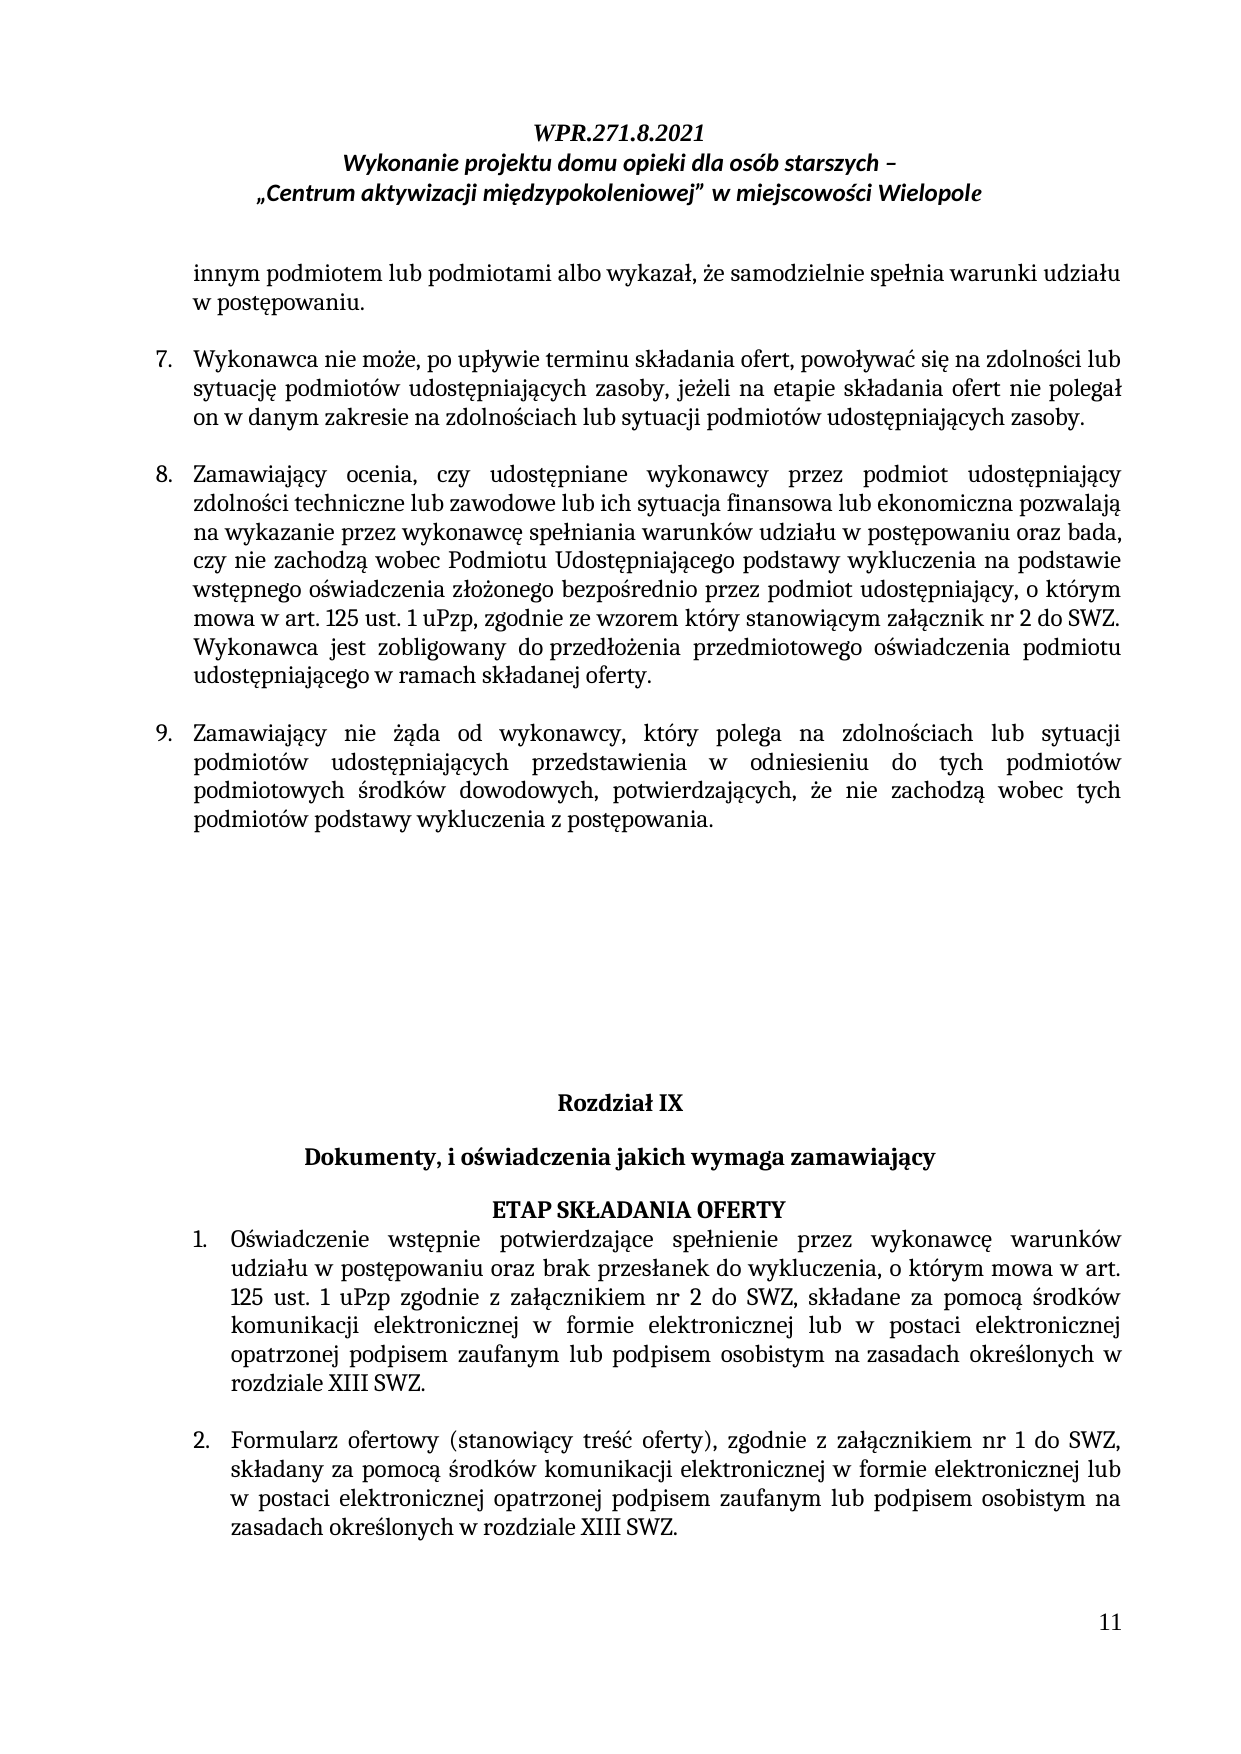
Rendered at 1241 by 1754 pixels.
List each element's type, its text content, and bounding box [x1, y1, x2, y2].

list Formularz ofertowy (stanowiący treść oferty), zgodnie z załącznikiem nr 1 do SWZ, składany za pomocą środków komunikacji elektronicznej w formie elektronicznej lub w postaci elektronicznej opatrzonej podpisem zaufanym lub podpisem osobistym na zasadach określonych w rozdziale XIII SWZ. [193, 1426, 1122, 1541]
text Rozdział IX [118, 1089, 1122, 1117]
list innym podmiotem lub podmiotami albo wykazał, że samodzielnie spełnia warunki udziału w postępowaniu. [156, 259, 1122, 316]
list Zamawiający nie żąda od wykonawcy, który polega na zdolnościach lub sytuacji podmiotów udostępniających przedstawienia w odniesieniu do tych podmiotów podmiotowych środków dowodowych, potwierdzających, że nie zachodzą wobec tych podmiotów podstawy wykluczenia z postępowania. [156, 719, 1122, 834]
list Oświadczenie wstępnie potwierdzające spełnienie przez wykonawcę warunków udziału w postępowaniu oraz brak przesłanek do wykluczenia, o którym mowa w art. 125 ust. 1 uPzp zgodnie z załącznikiem nr 2 do SWZ, składane za pomocą środków komunikacji elektronicznej w formie elektronicznej lub w postaci elektronicznej opatrzonej podpisem zaufanym lub podpisem osobistym na zasadach określonych w rozdziale XIII SWZ. [193, 1225, 1122, 1397]
list Zamawiający ocenia, czy udostępniane wykonawcy przez podmiot udostępniający zdolności techniczne lub zawodowe lub ich sytuacja finansowa lub ekonomiczna pozwalają na wykazanie przez wykonawcę spełniania warunków udziału w postępowaniu oraz bada, czy nie zachodzą wobec Podmiotu Udostępniającego podstawy wykluczenia na podstawie wstępnego oświadczenia złożonego bezpośrednio przez podmiot udostępniający, o którym mowa w art. 125 ust. 1 uPzp, zgodnie ze wzorem który stanowiącym załącznik nr 2 do SWZ. Wykonawca jest zobligowany do przedłożenia przedmiotowego oświadczenia podmiotu udostępniającego w ramach składanej oferty. [156, 460, 1122, 690]
list ETAP SKŁADANIA OFERTY [118, 1196, 1122, 1225]
list Wykonawca nie może, po upływie terminu składania ofert, powoływać się na zdolności lub sytuację podmiotów udostępniających zasoby, jeżeli na etapie składania ofert nie polegał on w danym zakresie na zdolnościach lub sytuacji podmiotów udostępniających zasoby. [156, 345, 1122, 431]
text Dokumenty, i oświadczenia jakich wymaga zamawiający [118, 1142, 1122, 1171]
